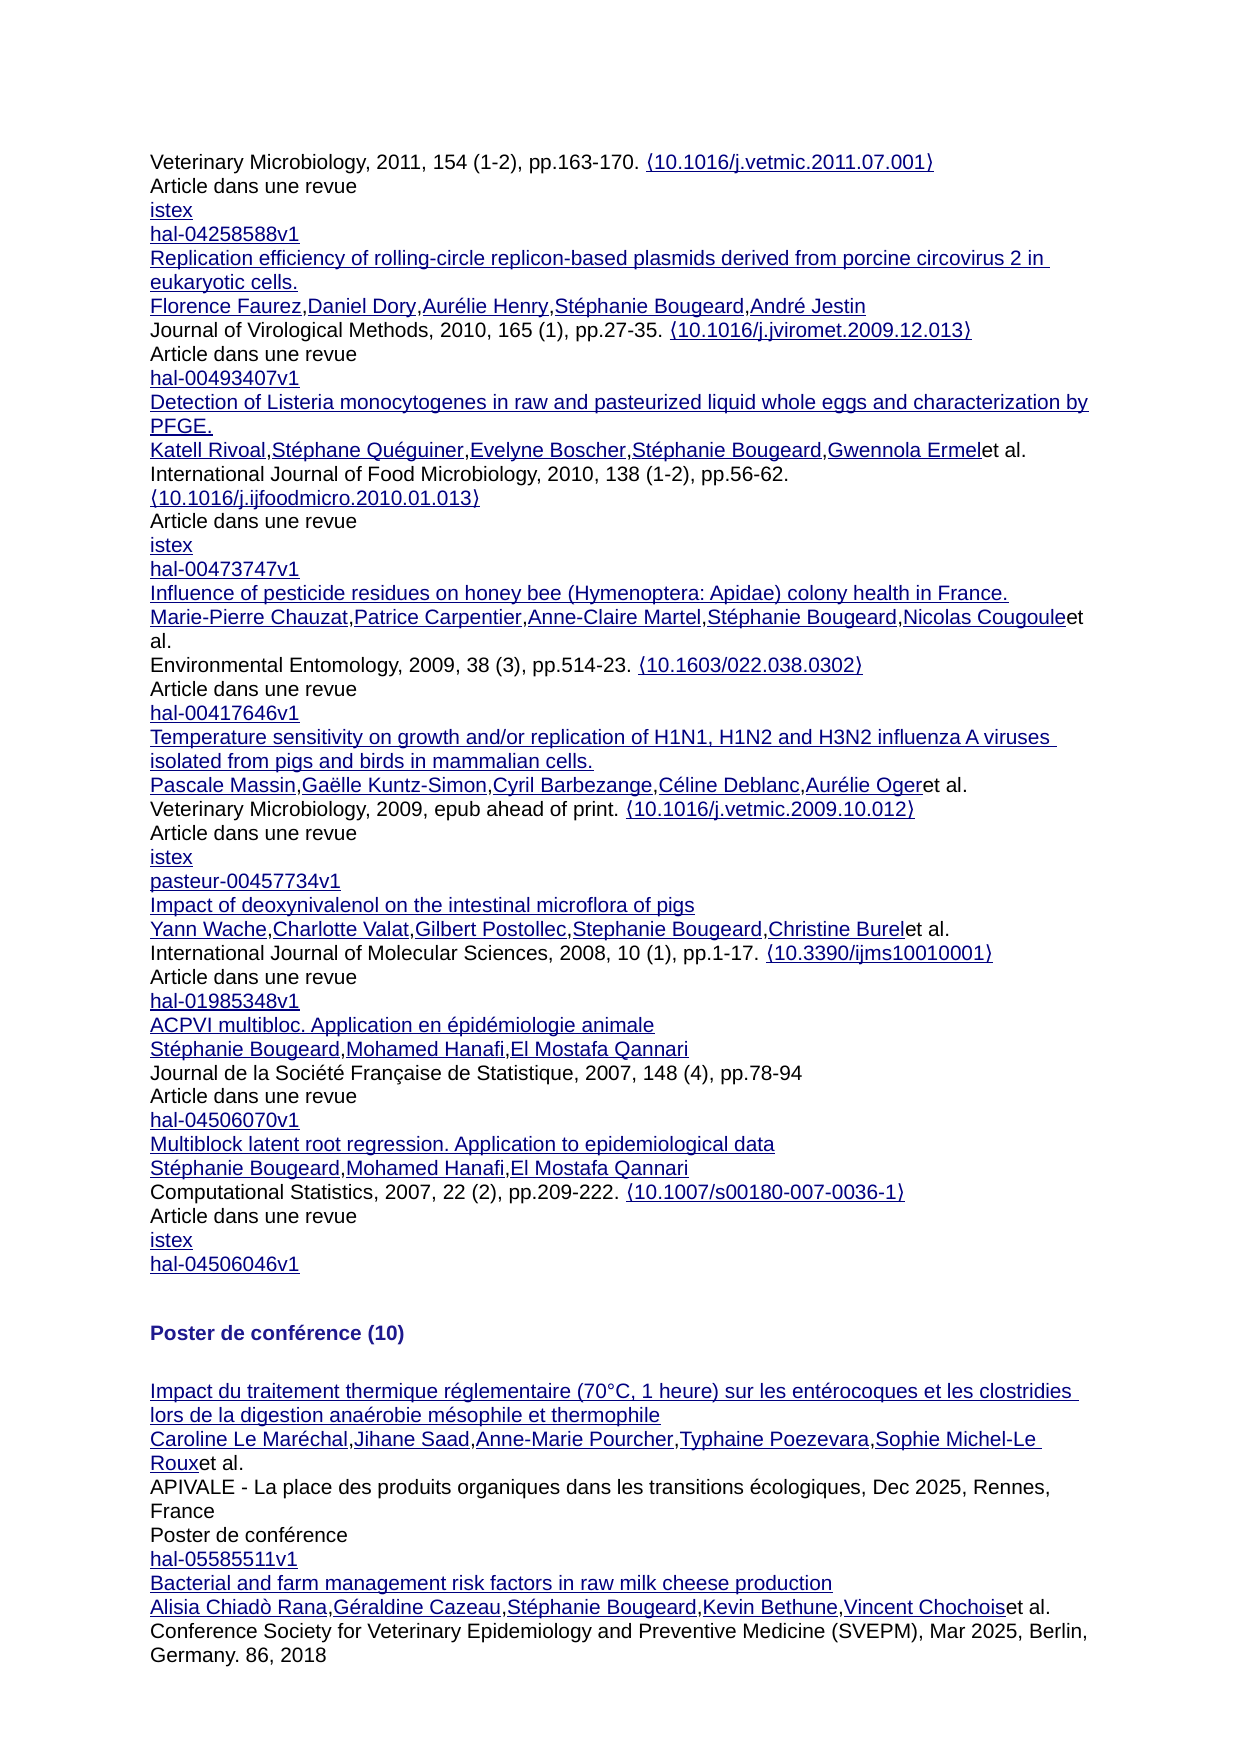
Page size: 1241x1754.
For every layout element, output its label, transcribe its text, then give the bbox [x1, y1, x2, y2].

table_cell Detection of Listeria monocytogenes in raw and pasteurized liquid whole eggs and characterization by PFGE. Katell Rivoal,Stéphane Quéguiner,Evelyne Boscher,Stéphanie Bougeard,Gwennola Ermelet al. International Journal of Food Microbiology, 2010, 138 (1-2), pp.56-62. ⟨10.1016/j.ijfoodmicro.2010.01.013⟩ Article dans une revue istex hal-00473747v1 [150, 390, 1090, 581]
table_cell ACPVI multibloc. Application en épidémiologie animale Stéphanie Bougeard,Mohamed Hanafi,El Mostafa Qannari Journal de la Société Française de Statistique, 2007, 148 (4), pp.78-94 Article dans une revue hal-04506070v1 [150, 1013, 1090, 1132]
table_cell Multiblock latent root regression. Application to epidemiological data Stéphanie Bougeard,Mohamed Hanafi,El Mostafa Qannari Computational Statistics, 2007, 22 (2), pp.209-222. ⟨10.1007/s00180-007-0036-1⟩ Article dans une revue istex hal-04506046v1 [150, 1132, 1090, 1276]
table_cell Temperature sensitivity on growth and/or replication of H1N1, H1N2 and H3N2 influenza A viruses isolated from pigs and birds in mammalian cells. Pascale Massin,Gaëlle Kuntz-Simon,Cyril Barbezange,Céline Deblanc,Aurélie Ogeret al. Veterinary Microbiology, 2009, epub ahead of print. ⟨10.1016/j.vetmic.2009.10.012⟩ Article dans une revue istex pasteur-00457734v1 [150, 725, 1090, 893]
table_header Impact du traitement thermique réglementaire (70°C, 1 heure) sur les entérocoques et les clostridies lors de la digestion anaérobie mésophile et thermophile Caroline Le Maréchal,Jihane Saad,Anne-Marie Pourcher,Typhaine Poezevara,Sophie Michel-Le Rouxet al. APIVALE - La place des produits organiques dans les transitions écologiques, Dec 2025, Rennes, France Poster de conférence hal-05585511v1 [150, 1379, 1090, 1571]
table_cell Influence of pesticide residues on honey bee (Hymenoptera: Apidae) colony health in France. Marie-Pierre Chauzat,Patrice Carpentier,Anne-Claire Martel,Stéphanie Bougeard,Nicolas Cougouleet al. Environmental Entomology, 2009, 38 (3), pp.514-23. ⟨10.1603/022.038.0302⟩ Article dans une revue hal-00417646v1 [150, 581, 1090, 725]
table_cell Replication efficiency of rolling-circle replicon-based plasmids derived from porcine circovirus 2 in eukaryotic cells. Florence Faurez,Daniel Dory,Aurélie Henry,Stéphanie Bougeard,André Jestin Journal of Virological Methods, 2010, 165 (1), pp.27-35. ⟨10.1016/j.jviromet.2009.12.013⟩ Article dans une revue hal-00493407v1 [150, 246, 1090, 389]
table_cell Impact of deoxynivalenol on the intestinal microflora of pigs Yann Wache,Charlotte Valat,Gilbert Postollec,Stephanie Bougeard,Christine Burelet al. International Journal of Molecular Sciences, 2008, 10 (1), pp.1-17. ⟨10.3390/ijms10010001⟩ Article dans une revue hal-01985348v1 [150, 893, 1090, 1012]
table_cell Bacterial and farm management risk factors in raw milk cheese production Alisia Chiadò Rana,Géraldine Cazeau,Stéphanie Bougeard,Kevin Bethune,Vincent Chochoiset al. Conference Society for Veterinary Epidemiology and Preventive Medicine (SVEPM), Mar 2025, Berlin, Germany. 86, 2018 [150, 1571, 1090, 1667]
subtitle Poster de conférence (10) [150, 1321, 1090, 1345]
table_cell Veterinary Microbiology, 2011, 154 (1-2), pp.163-170. ⟨10.1016/j.vetmic.2011.07.001⟩ Article dans une revue istex hal-04258588v1 [150, 150, 1090, 246]
